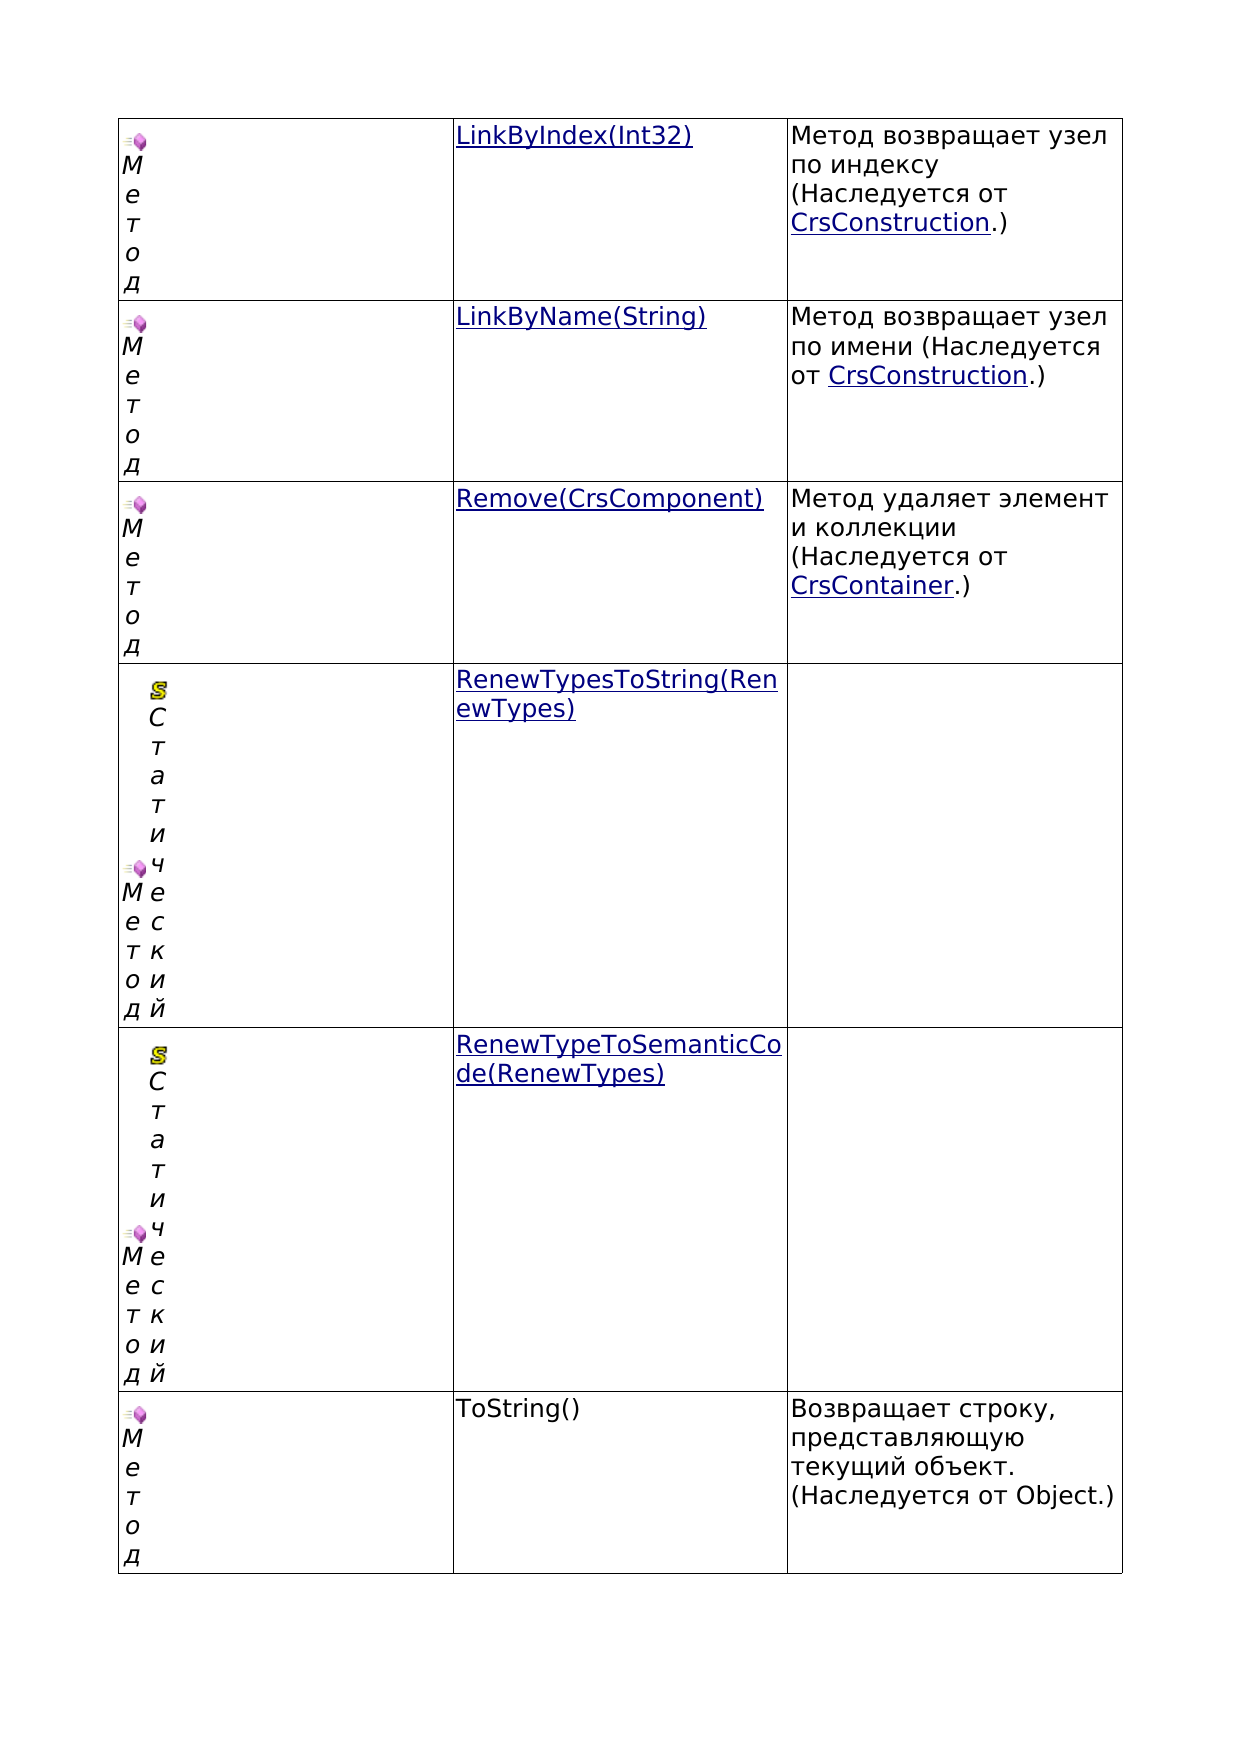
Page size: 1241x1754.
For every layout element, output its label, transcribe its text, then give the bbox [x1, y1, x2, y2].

table_cell RenewTypesToString(RenewTypes) [454, 664, 787, 1027]
table_cell [119, 1028, 453, 1391]
picture [146, 1042, 172, 1068]
table_cell Метод возвращает узел по имени (Наследуется от CrsConstruction.) [788, 301, 1122, 481]
picture [121, 133, 147, 151]
picture [121, 496, 147, 514]
picture [121, 315, 147, 333]
picture [121, 1225, 146, 1243]
picture [121, 860, 146, 878]
table_cell [119, 1392, 453, 1572]
table_cell [119, 482, 453, 662]
table_cell [119, 301, 453, 481]
table_cell [119, 119, 453, 299]
table_cell LinkByIndex(Int32) [454, 119, 787, 299]
picture [121, 1406, 147, 1424]
table_cell [788, 1028, 1122, 1391]
table_cell Возвращает строку, представляющую текущий объект. (Наследуется от Object.) [788, 1392, 1122, 1572]
table_cell LinkByName(String) [454, 301, 787, 481]
table_cell [788, 664, 1122, 1027]
table_cell Remove(CrsComponent) [454, 482, 787, 662]
table_cell [119, 664, 453, 1027]
table_cell ToString() [454, 1392, 787, 1572]
table_cell RenewTypeToSemanticCode(RenewTypes) [454, 1028, 787, 1391]
table_cell Метод удаляет элемент и коллекции (Наследуется от CrsContainer.) [788, 482, 1122, 662]
picture [146, 678, 172, 703]
table_cell Метод возвращает узел по индексу (Наследуется от CrsConstruction.) [788, 119, 1122, 299]
